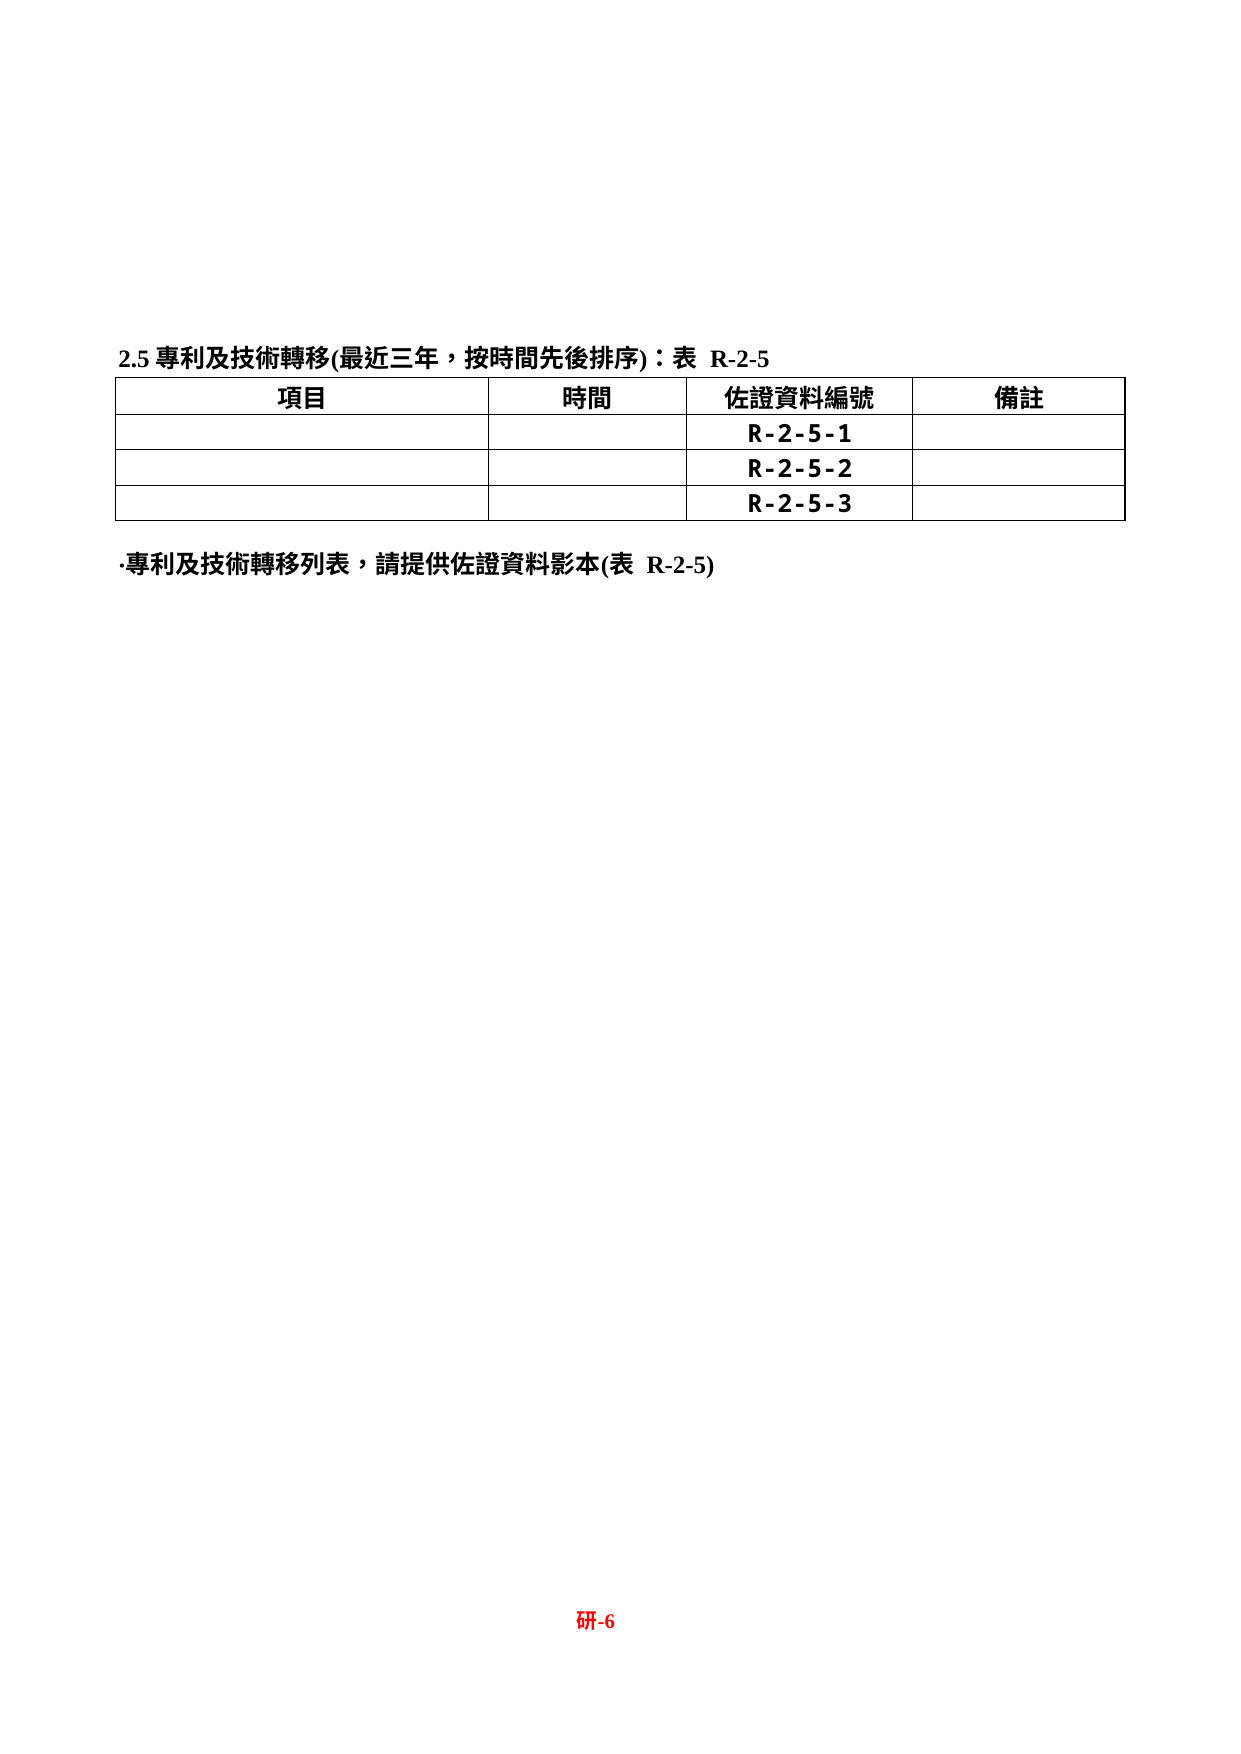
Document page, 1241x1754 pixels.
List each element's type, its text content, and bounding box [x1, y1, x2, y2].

table_cell R-2-5-2 [687, 450, 912, 484]
text ‧專利及技術轉移列表，請提供佐證資料影本(表 R-2-5) [118, 521, 1122, 583]
table_cell [116, 450, 488, 484]
table_header 時間 [489, 378, 686, 414]
table_header 備註 [913, 378, 1124, 414]
table_header 項目 [116, 378, 488, 414]
table_cell [116, 486, 488, 519]
table_cell [116, 415, 488, 449]
text 2.5 專利及技術轉移(最近三年，按時間先後排序)：表 R-2-5 [118, 314, 1122, 377]
table_cell [489, 415, 686, 449]
table_cell [913, 486, 1124, 519]
table_cell [489, 450, 686, 484]
table_cell R-2-5-1 [687, 415, 912, 449]
table_cell [913, 415, 1124, 449]
table_cell [489, 486, 686, 519]
table_cell [913, 450, 1124, 484]
table_header 佐證資料編號 [687, 378, 912, 414]
table_cell R-2-5-3 [687, 486, 912, 519]
